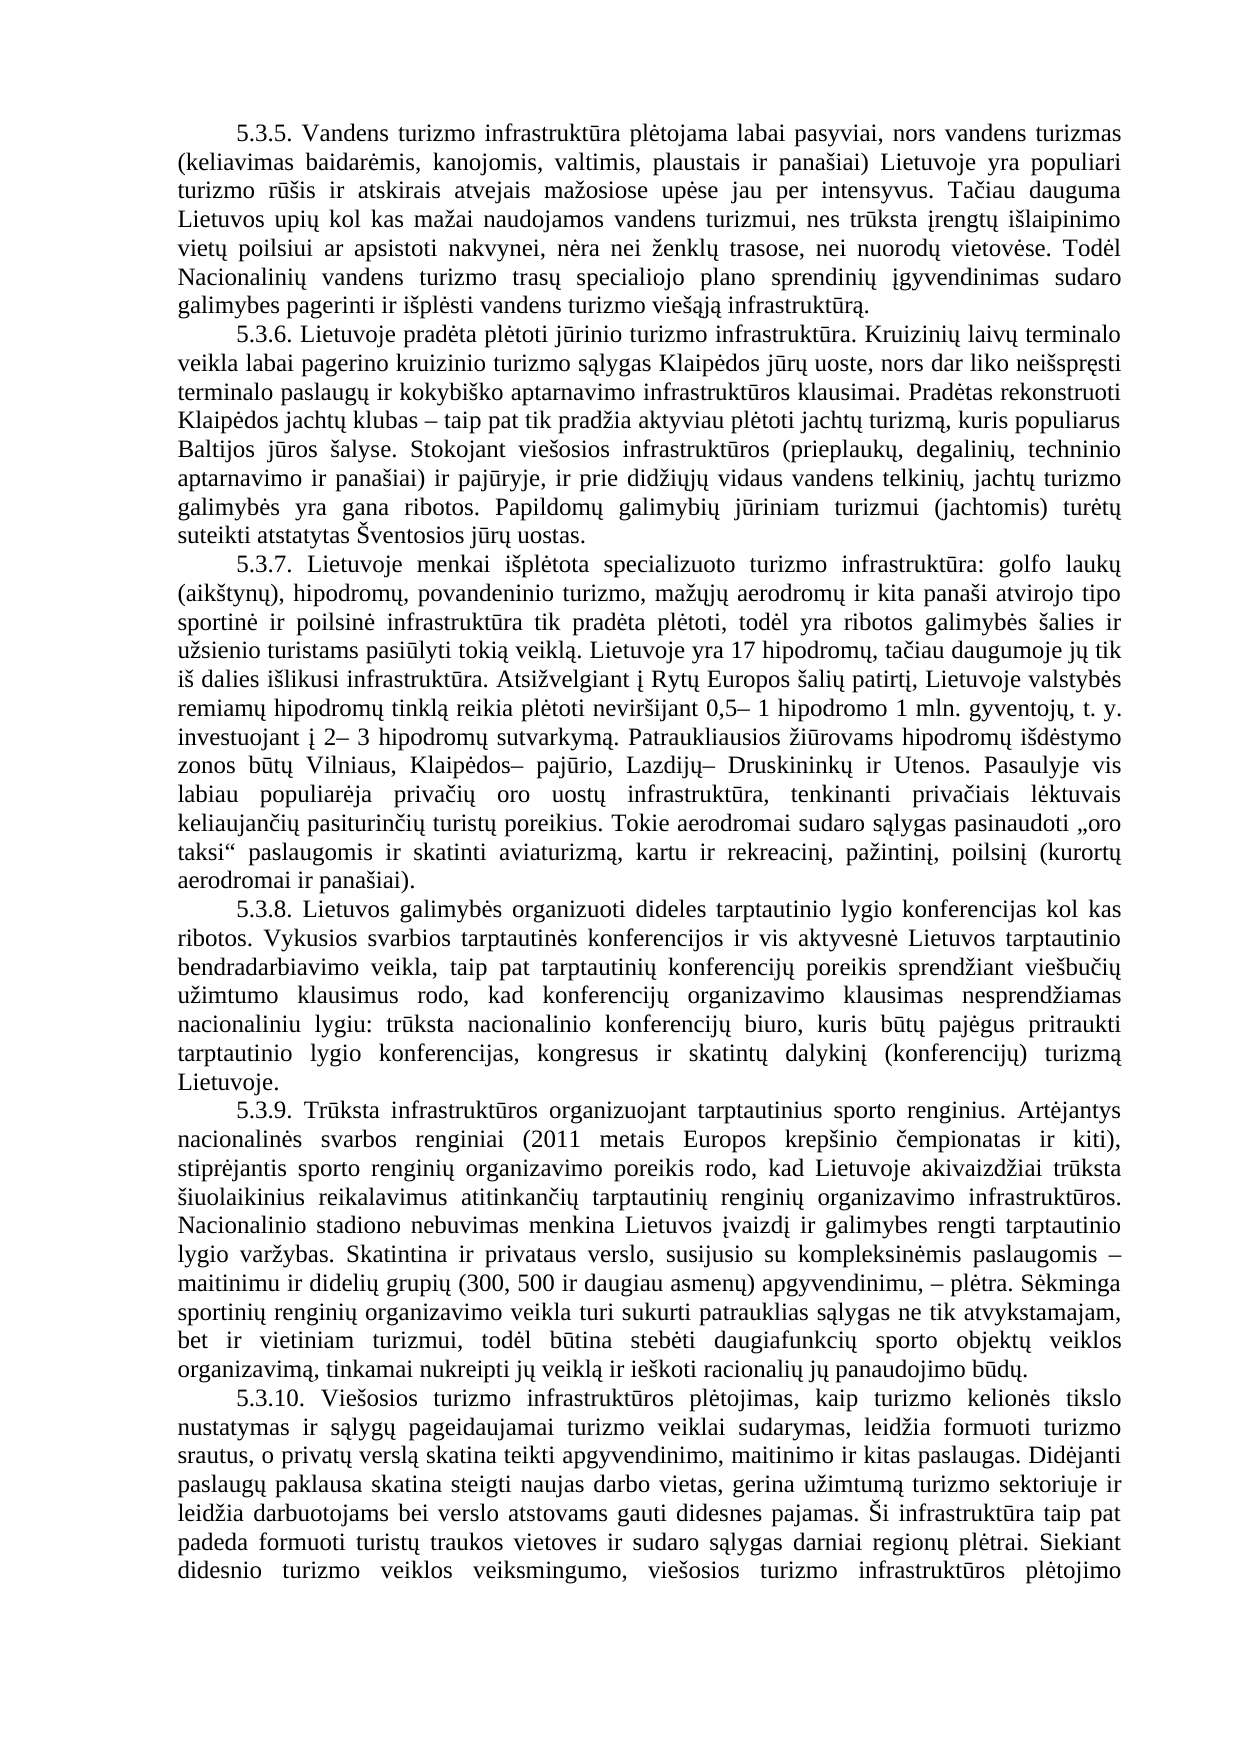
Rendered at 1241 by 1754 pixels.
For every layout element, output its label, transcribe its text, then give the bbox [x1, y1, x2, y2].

text 5.3.5. Vandens turizmo infrastruktūra plėtojama labai pasyviai, nors vandens turizmas (keliavimas baidarėmis, kanojomis, valtimis, plaustais ir panašiai) Lietuvoje yra populiari turizmo rūšis ir atskirais atvejais mažosiose upėse jau per intensyvus. Tačiau dauguma Lietuvos upių kol kas mažai naudojamos vandens turizmui, nes trūksta įrengtų išlaipinimo vietų poilsiui ar apsistoti nakvynei, nėra nei ženklų trasose, nei nuorodų vietovėse. Todėl Nacionalinių vandens turizmo trasų specialiojo plano sprendinių įgyvendinimas sudaro galimybes pagerinti ir išplėsti vandens turizmo viešąją infrastruktūrą. [177, 118, 1122, 319]
text 5.3.8. Lietuvos galimybės organizuoti dideles tarptautinio lygio konferencijas kol kas ribotos. Vykusios svarbios tarptautinės konferencijos ir vis aktyvesnė Lietuvos tarptautinio bendradarbiavimo veikla, taip pat tarptautinių konferencijų poreikis sprendžiant viešbučių užimtumo klausimus rodo, kad konferencijų organizavimo klausimas nesprendžiamas nacionaliniu lygiu: trūksta nacionalinio konferencijų biuro, kuris būtų pajėgus pritraukti tarptautinio lygio konferencijas, kongresus ir skatintų dalykinį (konferencijų) turizmą Lietuvoje. [177, 894, 1122, 1096]
text 5.3.9. Trūksta infrastruktūros organizuojant tarptautinius sporto renginius. Artėjantys nacionalinės svarbos renginiai (2011 metais Europos krepšinio čempionatas ir kiti), stiprėjantis sporto renginių organizavimo poreikis rodo, kad Lietuvoje akivaizdžiai trūksta šiuolaikinius reikalavimus atitinkančių tarptautinių renginių organizavimo infrastruktūros. Nacionalinio stadiono nebuvimas menkina Lietuvos įvaizdį ir galimybes rengti tarptautinio lygio varžybas. Skatintina ir privataus verslo, susijusio su kompleksinėmis paslaugomis – maitinimu ir didelių grupių (300, 500 ir daugiau asmenų) apgyvendinimu, – plėtra. Sėkminga sportinių renginių organizavimo veikla turi sukurti patrauklias sąlygas ne tik atvykstamajam, bet ir vietiniam turizmui, todėl būtina stebėti daugiafunkcių sporto objektų veiklos organizavimą, tinkamai nukreipti jų veiklą ir ieškoti racionalių jų panaudojimo būdų. [177, 1096, 1122, 1383]
text 5.3.6. Lietuvoje pradėta plėtoti jūrinio turizmo infrastruktūra. Kruizinių laivų terminalo veikla labai pagerino kruizinio turizmo sąlygas Klaipėdos jūrų uoste, nors dar liko neišspręsti terminalo paslaugų ir kokybiško aptarnavimo infrastruktūros klausimai. Pradėtas rekonstruoti Klaipėdos jachtų klubas – taip pat tik pradžia aktyviau plėtoti jachtų turizmą, kuris populiarus Baltijos jūros šalyse. Stokojant viešosios infrastruktūros (prieplaukų, degalinių, techninio aptarnavimo ir panašiai) ir pajūryje, ir prie didžiųjų vidaus vandens telkinių, jachtų turizmo galimybės yra gana ribotos. Papildomų galimybių jūriniam turizmui (jachtomis) turėtų suteikti atstatytas Šventosios jūrų uostas. [177, 319, 1122, 549]
text 5.3.7. Lietuvoje menkai išplėtota specializuoto turizmo infrastruktūra: golfo laukų (aikštynų), hipodromų, povandeninio turizmo, mažųjų aerodromų ir kita panaši atvirojo tipo sportinė ir poilsinė infrastruktūra tik pradėta plėtoti, todėl yra ribotos galimybės šalies ir užsienio turistams pasiūlyti tokią veiklą. Lietuvoje yra 17 hipodromų, tačiau daugumoje jų tik iš dalies išlikusi infrastruktūra. Atsižvelgiant į Rytų Europos šalių patirtį, Lietuvoje valstybės remiamų hipodromų tinklą reikia plėtoti neviršijant 0,5– 1 hipodromo 1 mln. gyventojų, t. y. investuojant į 2– 3 hipodromų sutvarkymą. Patraukliausios žiūrovams hipodromų išdėstymo zonos būtų Vilniaus, Klaipėdos– pajūrio, Lazdijų– Druskininkų ir Utenos. Pasaulyje vis labiau populiarėja privačių oro uostų infrastruktūra, tenkinanti privačiais lėktuvais keliaujančių pasiturinčių turistų poreikius. Tokie aerodromai sudaro sąlygas pasinaudoti „oro taksi“ paslaugomis ir skatinti aviaturizmą, kartu ir rekreacinį, pažintinį, poilsinį (kurortų aerodromai ir panašiai). [177, 549, 1122, 894]
text 5.3.10. Viešosios turizmo infrastruktūros plėtojimas, kaip turizmo kelionės tikslo nustatymas ir sąlygų pageidaujamai turizmo veiklai sudarymas, leidžia formuoti turizmo srautus, o privatų verslą skatina teikti apgyvendinimo, maitinimo ir kitas paslaugas. Didėjanti paslaugų paklausa skatina steigti naujas darbo vietas, gerina užimtumą turizmo sektoriuje ir leidžia darbuotojams bei verslo atstovams gauti didesnes pajamas. Ši infrastruktūra taip pat padeda formuoti turistų traukos vietoves ir sudaro sąlygas darniai regionų plėtrai. Siekiant didesnio turizmo veiklos veiksmingumo, viešosios turizmo infrastruktūros plėtojimo [177, 1383, 1122, 1584]
